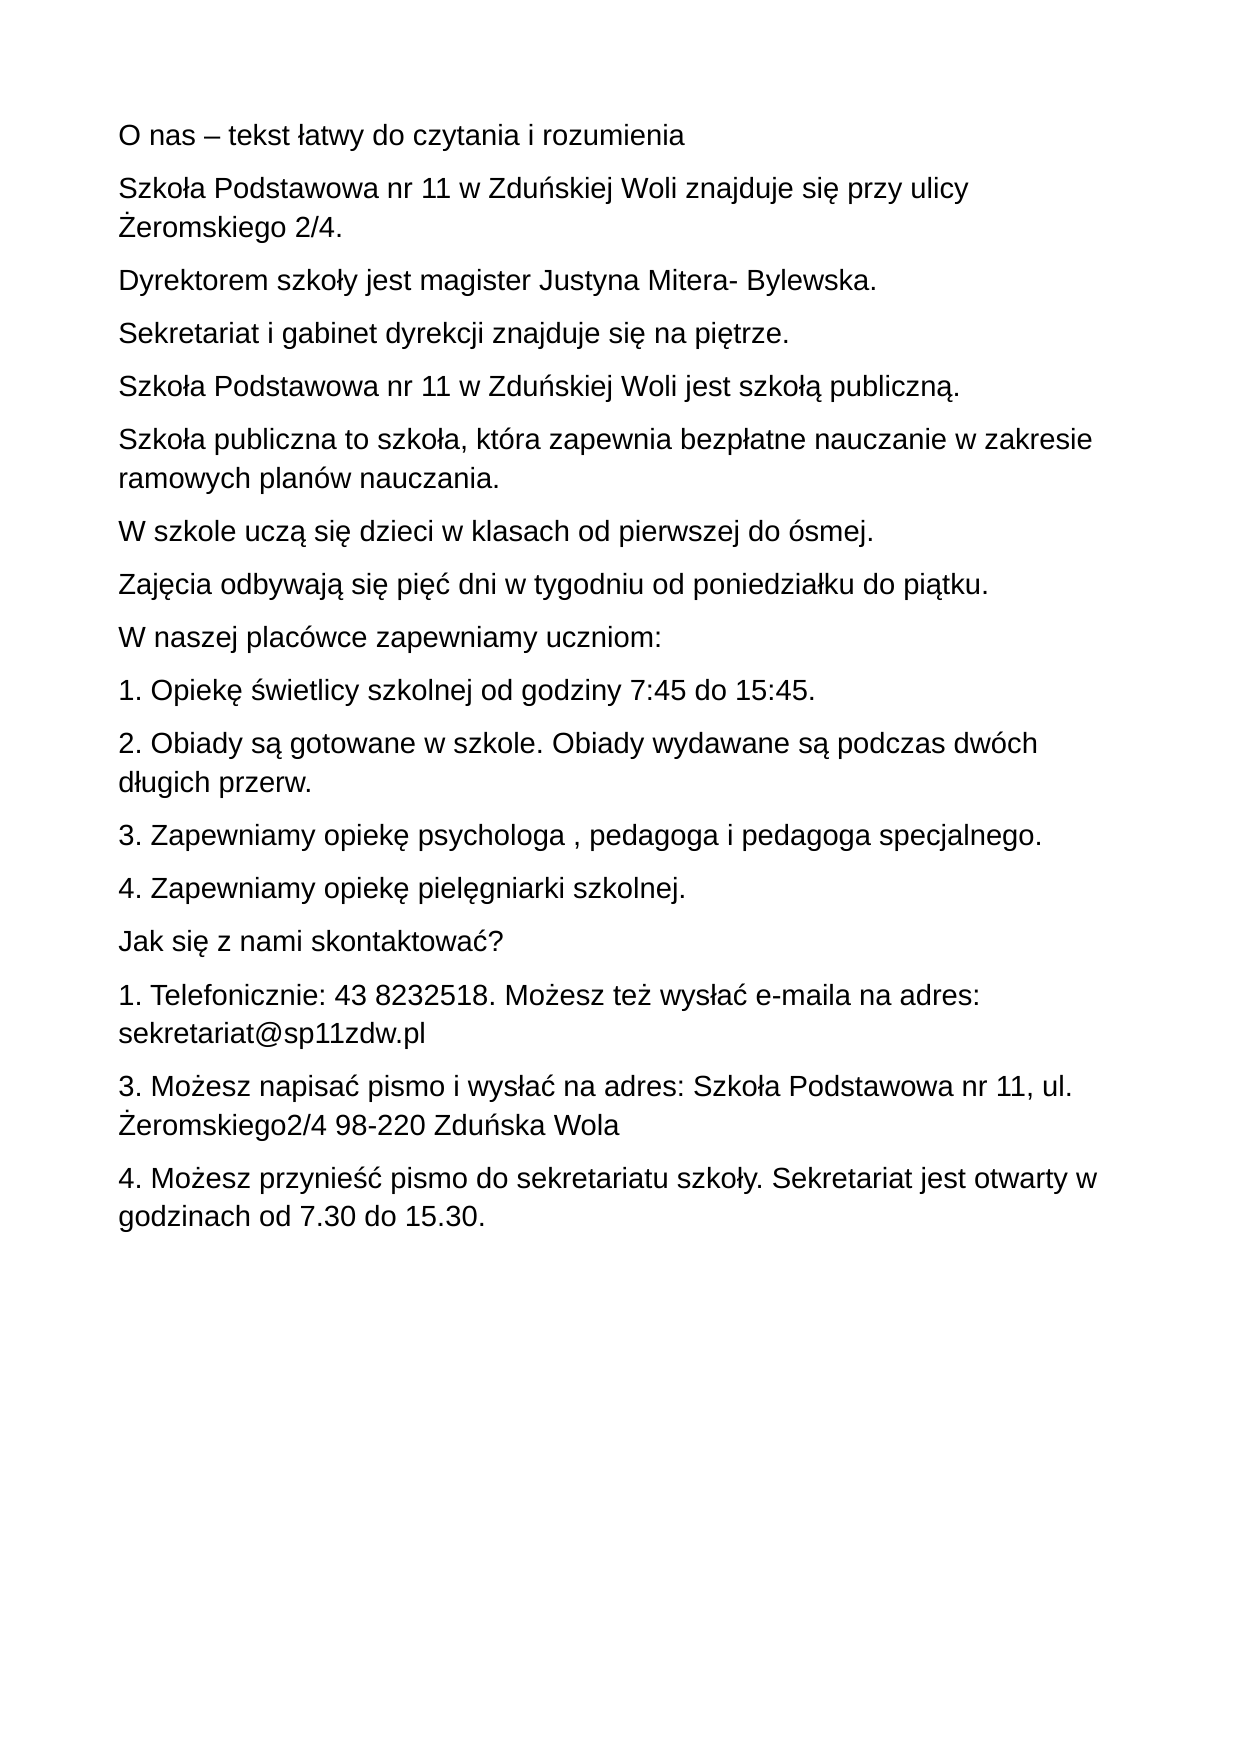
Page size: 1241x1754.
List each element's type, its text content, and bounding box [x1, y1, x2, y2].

text Szkoła Podstawowa nr 11 w Zduńskiej Woli jest szkołą publiczną. [118, 369, 1122, 403]
text 1. Opiekę świetlicy szkolnej od godziny 7:45 do 15:45. [118, 673, 1122, 707]
text Jak się z nami skontaktować? [118, 924, 1122, 958]
text 4. Zapewniamy opiekę pielęgniarki szkolnej. [118, 871, 1122, 905]
text Sekretariat i gabinet dyrekcji znajduje się na piętrze. [118, 316, 1122, 349]
text W szkole uczą się dzieci w klasach od pierwszej do ósmej. [118, 514, 1122, 547]
text O nas – tekst łatwy do czytania i rozumienia [118, 118, 1122, 152]
text Szkoła publiczna to szkoła, która zapewnia bezpłatne nauczanie w zakresie ramowych planów nauczania. [118, 422, 1122, 494]
text Zajęcia odbywają się pięć dni w tygodniu od poniedziałku do piątku. [118, 567, 1122, 601]
text W naszej placówce zapewniamy uczniom: [118, 620, 1122, 654]
text 2. Obiady są gotowane w szkole. Obiady wydawane są podczas dwóch długich przerw. [118, 726, 1122, 798]
text 1. Telefonicznie: 43 8232518. Możesz też wysłać e-maila na adres: sekretariat@sp11zdw.pl [118, 977, 1122, 1049]
text Szkoła Podstawowa nr 11 w Zduńskiej Woli znajduje się przy ulicy Żeromskiego 2/4. [118, 171, 1122, 243]
text 4. Możesz przynieść pismo do sekretariatu szkoły. Sekretariat jest otwarty w godzinach od 7.30 do 15.30. [118, 1161, 1122, 1233]
text 3. Zapewniamy opiekę psychologa , pedagoga i pedagoga specjalnego. [118, 818, 1122, 852]
text 3. Możesz napisać pismo i wysłać na adres: Szkoła Podstawowa nr 11, ul. Żeromskiego2/4 98-220 Zduńska Wola [118, 1069, 1122, 1141]
text Dyrektorem szkoły jest magister Justyna Mitera- Bylewska. [118, 263, 1122, 296]
